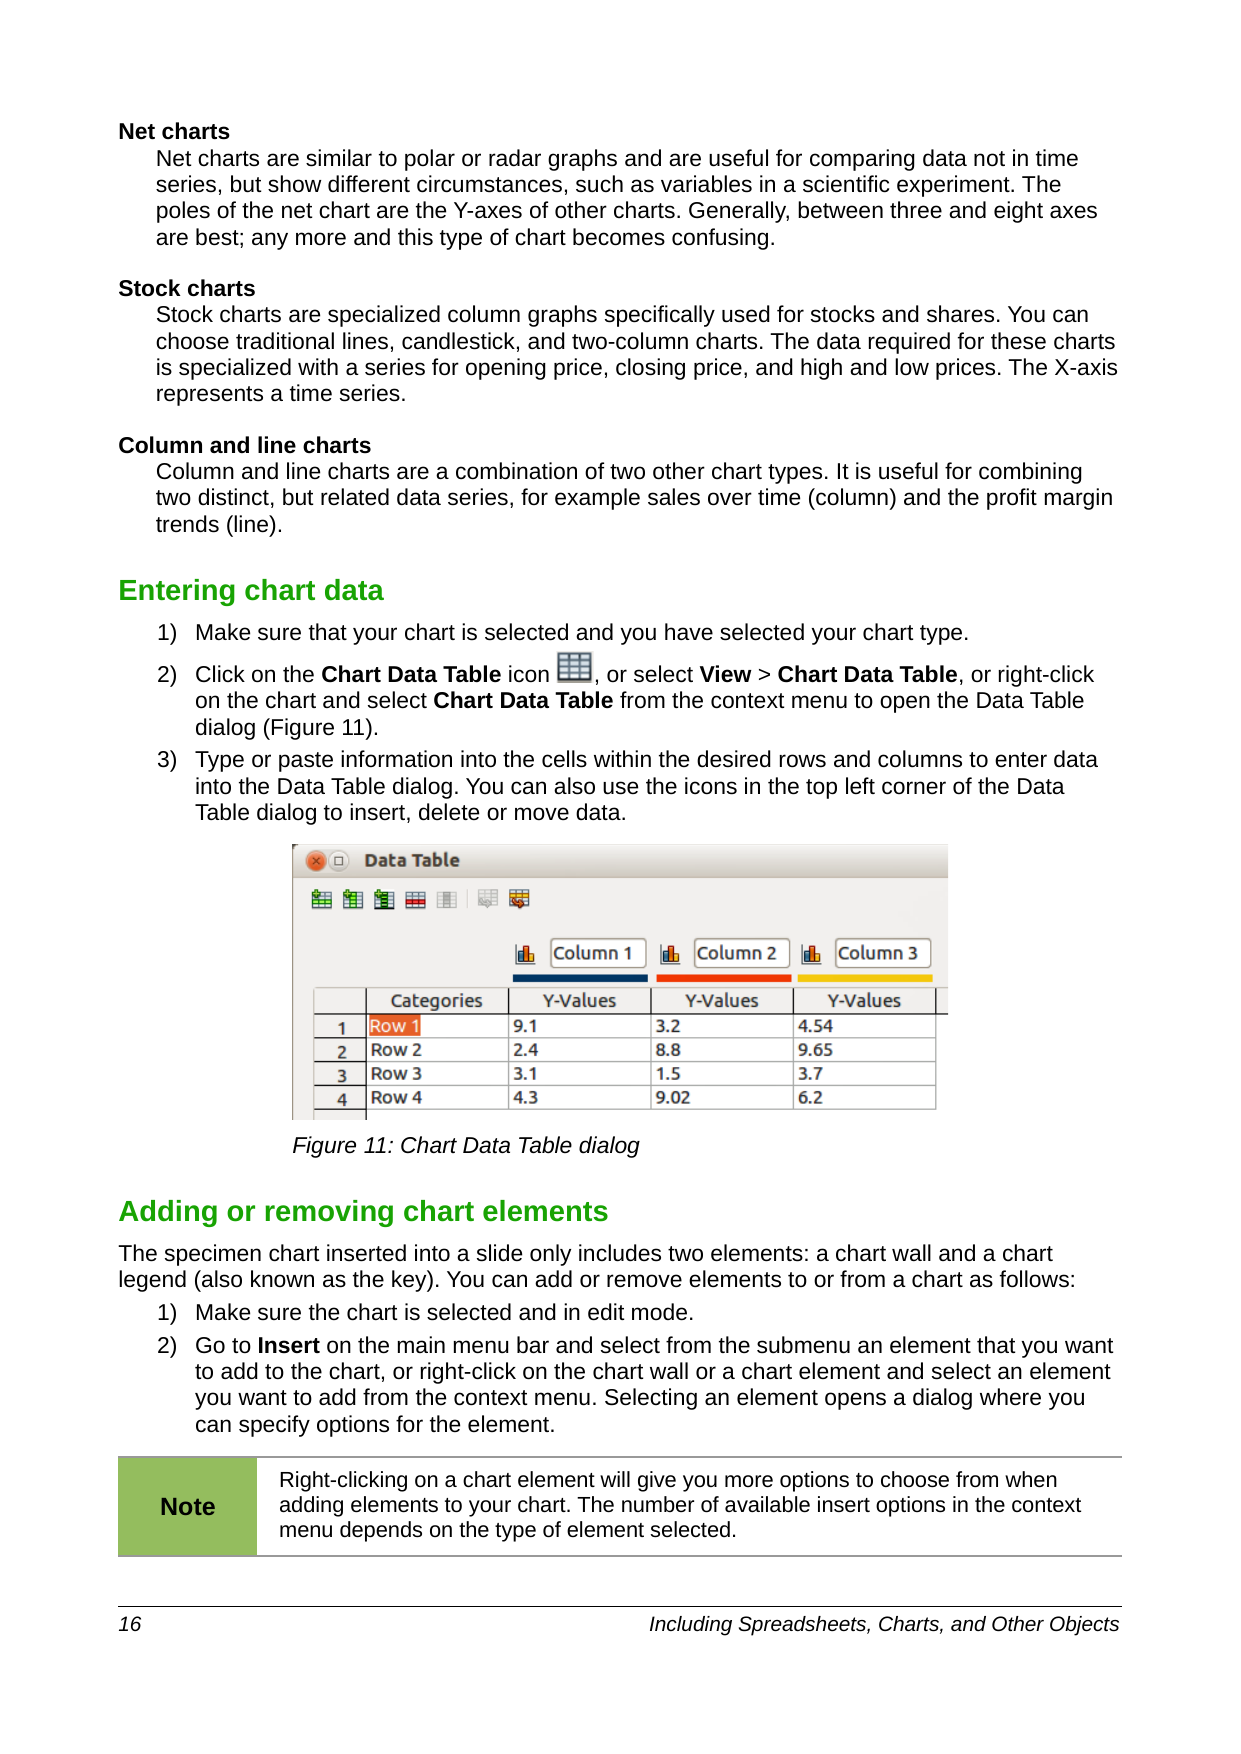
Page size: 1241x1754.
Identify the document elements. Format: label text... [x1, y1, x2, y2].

table_header Note [118, 1458, 257, 1555]
list Make sure that your chart is selected and you have selected your chart type. [177, 618, 1122, 645]
text Stock charts are specialized column graphs specifically used for stocks and shares. You can choose traditional lines, candlestick, and two-column charts. The data required for these charts is specialized with a series for opening price, closing price, and high and low prices. The X-axis represents a time series. [156, 301, 1122, 407]
text Net charts [118, 118, 1122, 144]
list The specimen chart inserted into a slide only includes two elements: a chart wall and a chart legend (also known as the key). You can add or remove elements to or from a chart as follows: [118, 1240, 1122, 1293]
subtitle Entering chart data [118, 573, 1122, 606]
subtitle Adding or removing chart elements [118, 1194, 1122, 1227]
text Net charts are similar to polar or radar graphs and are useful for comparing data not in time series, but show different circumstances, such as variables in a scientific experiment. The poles of the net chart are the Y-axes of other charts. Generally, between three and eight axes are best; any more and this type of chart becomes confusing. [156, 144, 1122, 250]
text Figure 11: Chart Data Table dialog [292, 1132, 948, 1158]
table_header Right-clicking on a chart element will give you more options to choose from when adding elements to your chart. The number of available insert options in the context menu depends on the type of element selected. [258, 1458, 1122, 1555]
list Go to Insert on the main menu bar and select from the submenu an element that you want to add to the chart, or right-click on the chart wall or a chart element and select an element you want to add from the context menu. Selecting an element opens a dialog where you can specify options for the element. [177, 1332, 1122, 1437]
list Type or paste information into the cells within the desired rows and columns to enter data into the Data Table dialog. You can also use the icons in the top left corner of the Data Table dialog to insert, delete or move data. [177, 746, 1122, 825]
picture [556, 651, 594, 683]
list Click on the Chart Data Table icon , or select View > Chart Data Table, or right-click on the chart and select Chart Data Table from the context menu to open the Data Table dialog (Figure 11). [177, 651, 1122, 740]
list Make sure the chart is selected and in edit mode. [177, 1299, 1122, 1325]
text Stock charts [118, 275, 1122, 301]
picture [292, 844, 949, 1120]
text Column and line charts [118, 432, 1122, 458]
text Column and line charts are a combination of two other chart types. It is useful for combining two distinct, but related data series, for example sales over time (column) and the profit margin trends (line). [156, 458, 1122, 537]
